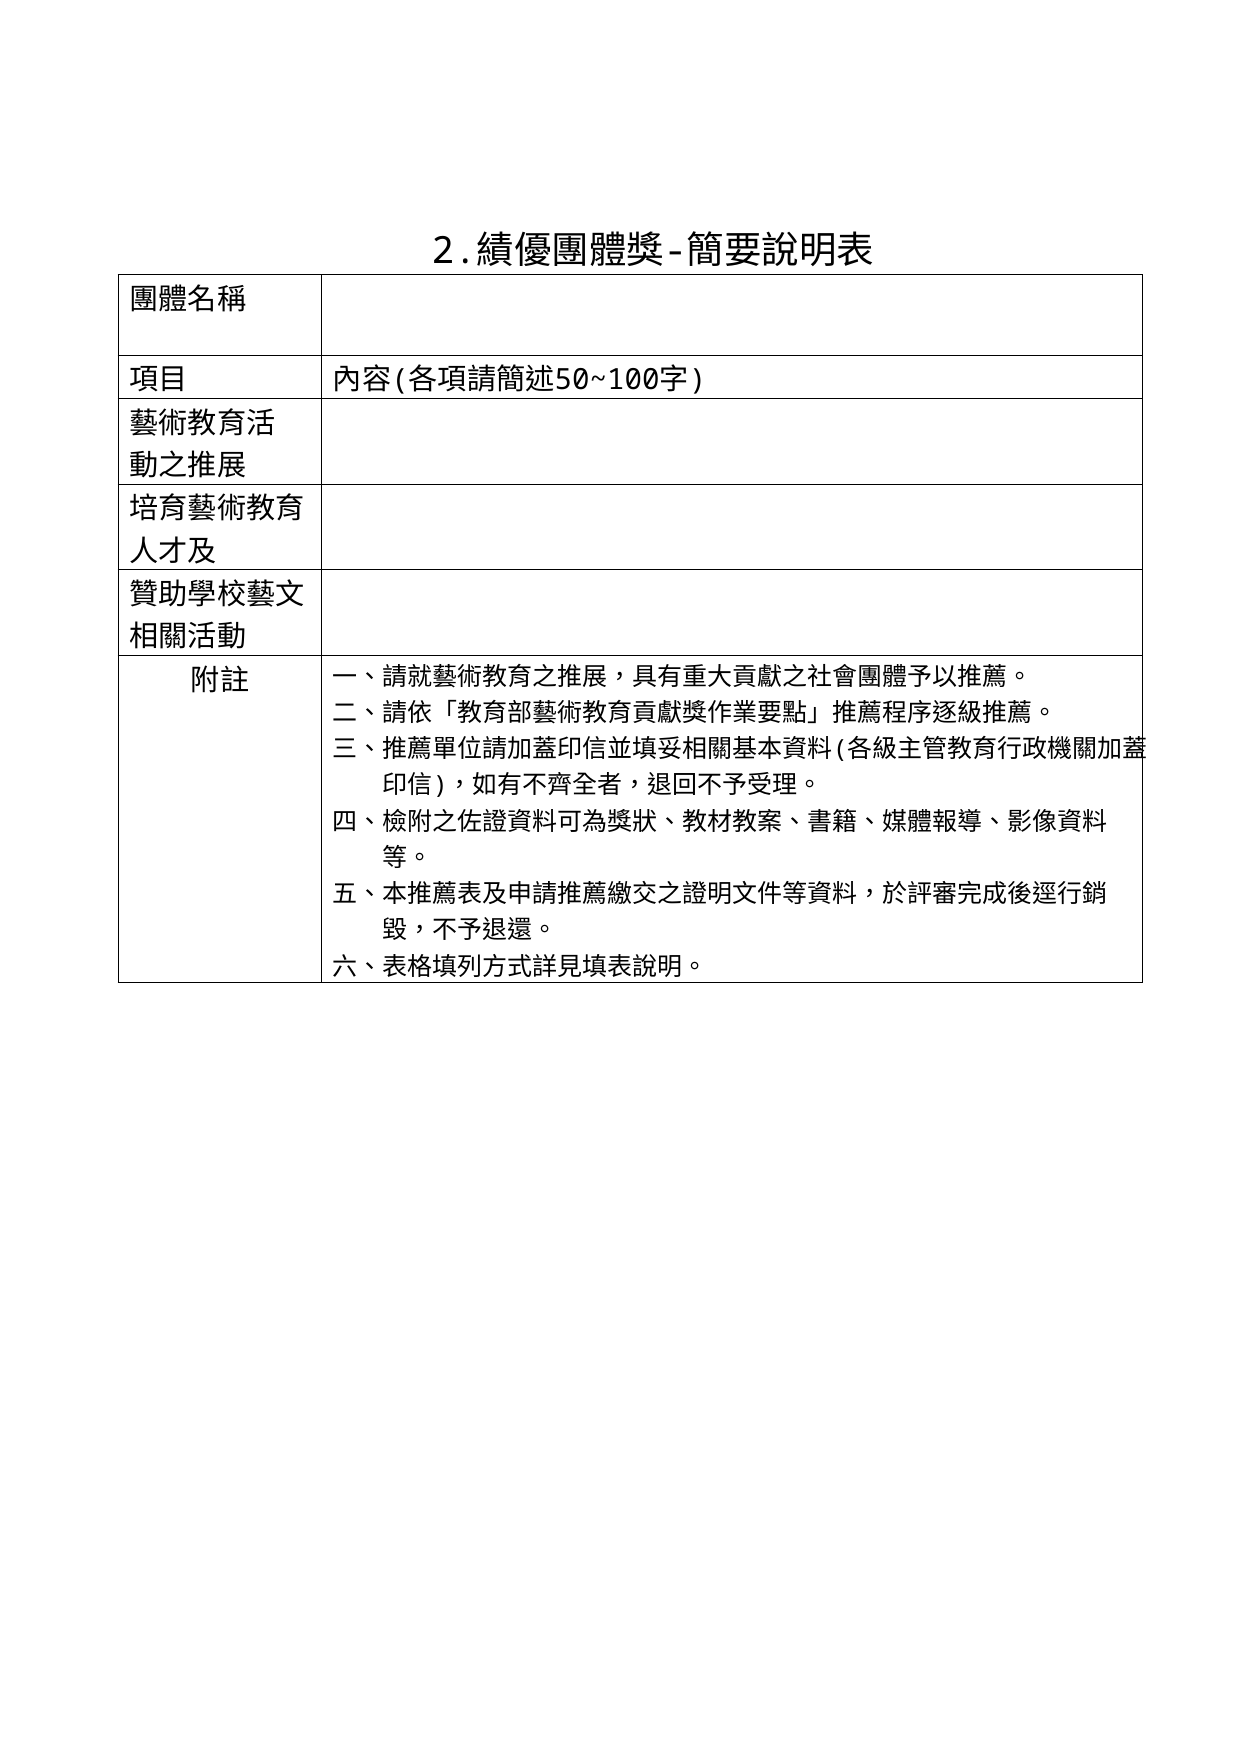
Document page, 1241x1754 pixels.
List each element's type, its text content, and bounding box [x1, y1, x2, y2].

table_cell 一、請就藝術教育之推展，具有重大貢獻之社會團體予以推薦。 二、請依「教育部藝術教育貢獻獎作業要點」推薦程序逐級推薦。 三、推薦單位請加蓋印信並填妥相關基本資料(各級主管教育行政機關加蓋印信)，如有不齊全者，退回不予受理。 四、檢附之佐證資料可為獎狀、教材教案、書籍、媒體報導、影像資料等。 五、本推薦表及申請推薦繳交之證明文件等資料，於評審完成後逕行銷毀，不予退還。 六、表格填列方式詳見填表說明。 [322, 656, 1142, 982]
table_cell 附註 [119, 656, 321, 982]
table_cell [322, 570, 1142, 655]
table_cell 項目 [119, 356, 321, 398]
table_cell 藝術教育活動之推展 [119, 399, 321, 484]
text 2.績優團體獎-簡要說明表 [118, 220, 1187, 274]
table_cell 培育藝術教育人才及 [119, 485, 321, 569]
table_header [322, 275, 1142, 355]
table_header 團體名稱 [119, 275, 321, 355]
table_cell 內容(各項請簡述50~100字) [322, 356, 1142, 398]
table_cell [322, 399, 1142, 484]
table_cell 贊助學校藝文相關活動 [119, 570, 321, 655]
table_cell [322, 485, 1142, 569]
